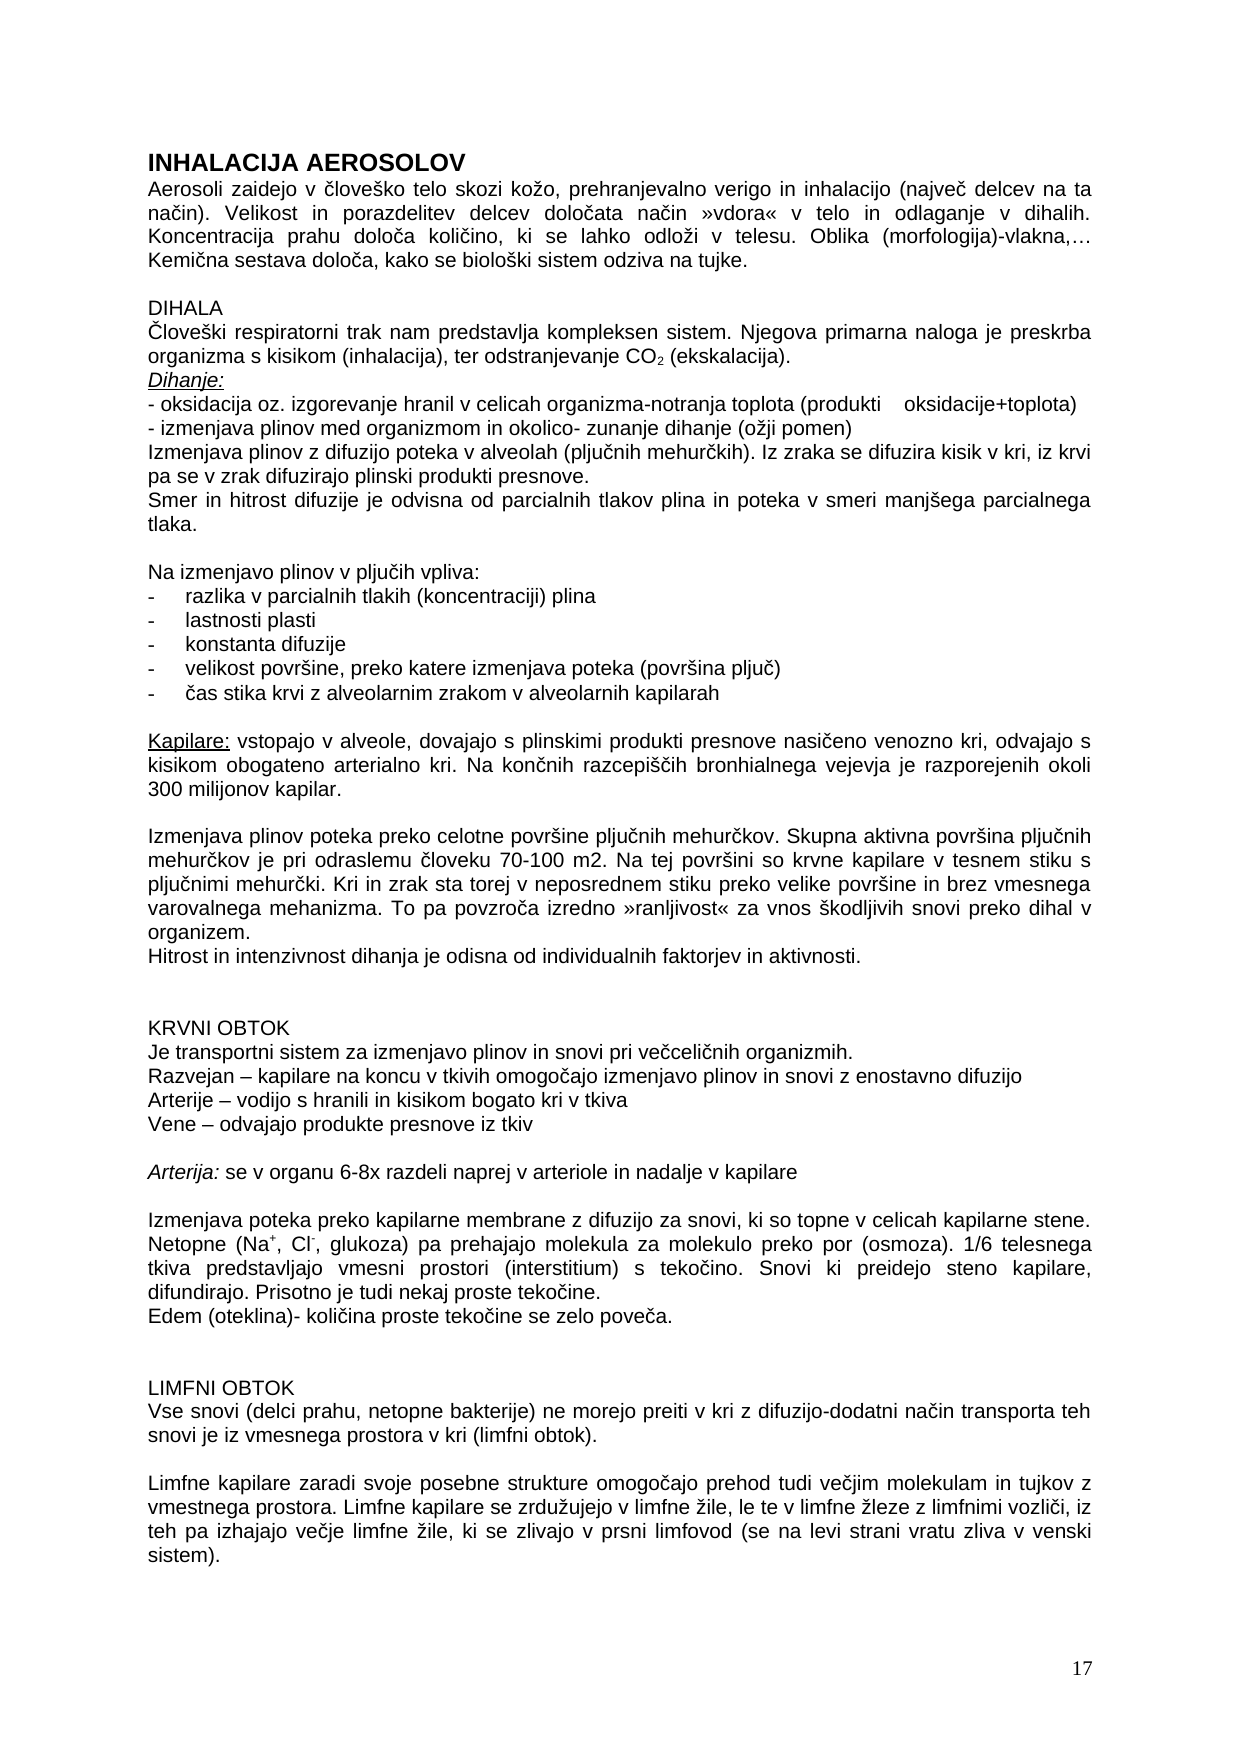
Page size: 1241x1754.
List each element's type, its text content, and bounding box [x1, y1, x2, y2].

text Izmenjava poteka preko kapilarne membrane z difuzijo za snovi, ki so topne v celicah kapilarne stene. Netopne (Na+, Cl-, glukoza) pa prehajajo molekula za molekulo preko por (osmoza). 1/6 telesnega tkiva predstavljajo vmesni prostori (interstitium) s tekočino. Snovi ki preidejo steno kapilare, difundirajo. Prisotno je tudi nekaj proste tekočine. [148, 1208, 1093, 1303]
text Razvejan – kapilare na koncu v tkivih omogočajo izmenjavo plinov in snovi z enostavno difuzijo [148, 1064, 1093, 1088]
text Izmenjava plinov poteka preko celotne površine pljučnih mehurčkov. Skupna aktivna površina pljučnih mehurčkov je pri odraslemu človeku 70-100 m2. Na tej površini so krvne kapilare v tesnem stiku s pljučnimi mehurčki. Kri in zrak sta torej v neposrednem stiku preko velike površine in brez vmesnega varovalnega mehanizma. To pa povzroča izredno »ranljivost« za vnos škodljivih snovi preko dihal v organizem. [148, 824, 1093, 944]
text Limfne kapilare zaradi svoje posebne strukture omogočajo prehod tudi večjim molekulam in tujkov z vmestnega prostora. Limfne kapilare se zrdužujejo v limfne žile, le te v limfne žleze z limfnimi vozliči, iz teh pa izhajajo večje limfne žile, ki se zlivajo v prsni limfovod (se na levi strani vratu zliva v venski sistem). [148, 1471, 1093, 1567]
text Človeški respiratorni trak nam predstavlja kompleksen sistem. Njegova primarna naloga je preskrba organizma s kisikom (inhalacija), ter odstranjevanje CO2 (ekskalacija). [148, 320, 1093, 368]
text KRVNI OBTOK [148, 1016, 1093, 1040]
text Arterije – vodijo s hranili in kisikom bogato kri v tkiva [148, 1088, 1093, 1112]
text INHALACIJA AEROSOLOV [148, 148, 1093, 176]
list čas stika krvi z alveolarnim zrakom v alveolarnih kapilarah [148, 680, 1093, 704]
text DIHALA [148, 296, 1093, 320]
text Izmenjava plinov z difuzijo poteka v alveolah (pljučnih mehurčkih). Iz zraka se difuzira kisik v kri, iz krvi pa se v zrak difuzirajo plinski produkti presnove. [148, 440, 1093, 488]
list razlika v parcialnih tlakih (koncentraciji) plina [148, 584, 1093, 608]
text Je transportni sistem za izmenjavo plinov in snovi pri večceličnih organizmih. [148, 1040, 1093, 1064]
text Smer in hitrost difuzije je odvisna od parcialnih tlakov plina in poteka v smeri manjšega parcialnega tlaka. [148, 488, 1093, 536]
text Na izmenjavo plinov v pljučih vpliva: [148, 560, 1093, 584]
text Arterija: se v organu 6-8x razdeli naprej v arteriole in nadalje v kapilare [148, 1160, 1093, 1184]
text - oksidacija oz. izgorevanje hranil v celicah organizma-notranja toplota (produkti oksidacije+toplota) [148, 392, 1093, 416]
text Vse snovi (delci prahu, netopne bakterije) ne morejo preiti v kri z difuzijo-dodatni način transporta teh snovi je iz vmesnega prostora v kri (limfni obtok). [148, 1399, 1093, 1447]
list lastnosti plasti [148, 608, 1093, 632]
text LIMFNI OBTOK [148, 1375, 1093, 1399]
text Vene – odvajajo produkte presnove iz tkiv [148, 1112, 1093, 1136]
text Kapilare: vstopajo v alveole, dovajajo s plinskimi produkti presnove nasičeno venozno kri, odvajajo s kisikom obogateno arterialno kri. Na končnih razcepiščih bronhialnega vejevja je razporejenih okoli 300 milijonov kapilar. [148, 728, 1093, 800]
list velikost površine, preko katere izmenjava poteka (površina pljuč) [148, 656, 1093, 680]
text Aerosoli zaidejo v človeško telo skozi kožo, prehranjevalno verigo in inhalacijo (največ delcev na ta način). Velikost in porazdelitev delcev določata način »vdora« v telo in odlaganje v dihalih. Koncentracija prahu določa količino, ki se lahko odloži v telesu. Oblika (morfologija)-vlakna,… Kemična sestava določa, kako se biološki sistem odziva na tujke. [148, 176, 1093, 272]
text - izmenjava plinov med organizmom in okolico- zunanje dihanje (ožji pomen) [148, 416, 1093, 440]
text Hitrost in intenzivnost dihanja je odisna od individualnih faktorjev in aktivnosti. [148, 944, 1093, 968]
text Dihanje: [148, 368, 1093, 392]
text Edem (oteklina)- količina proste tekočine se zelo poveča. [148, 1303, 1093, 1327]
list konstanta difuzije [148, 632, 1093, 656]
